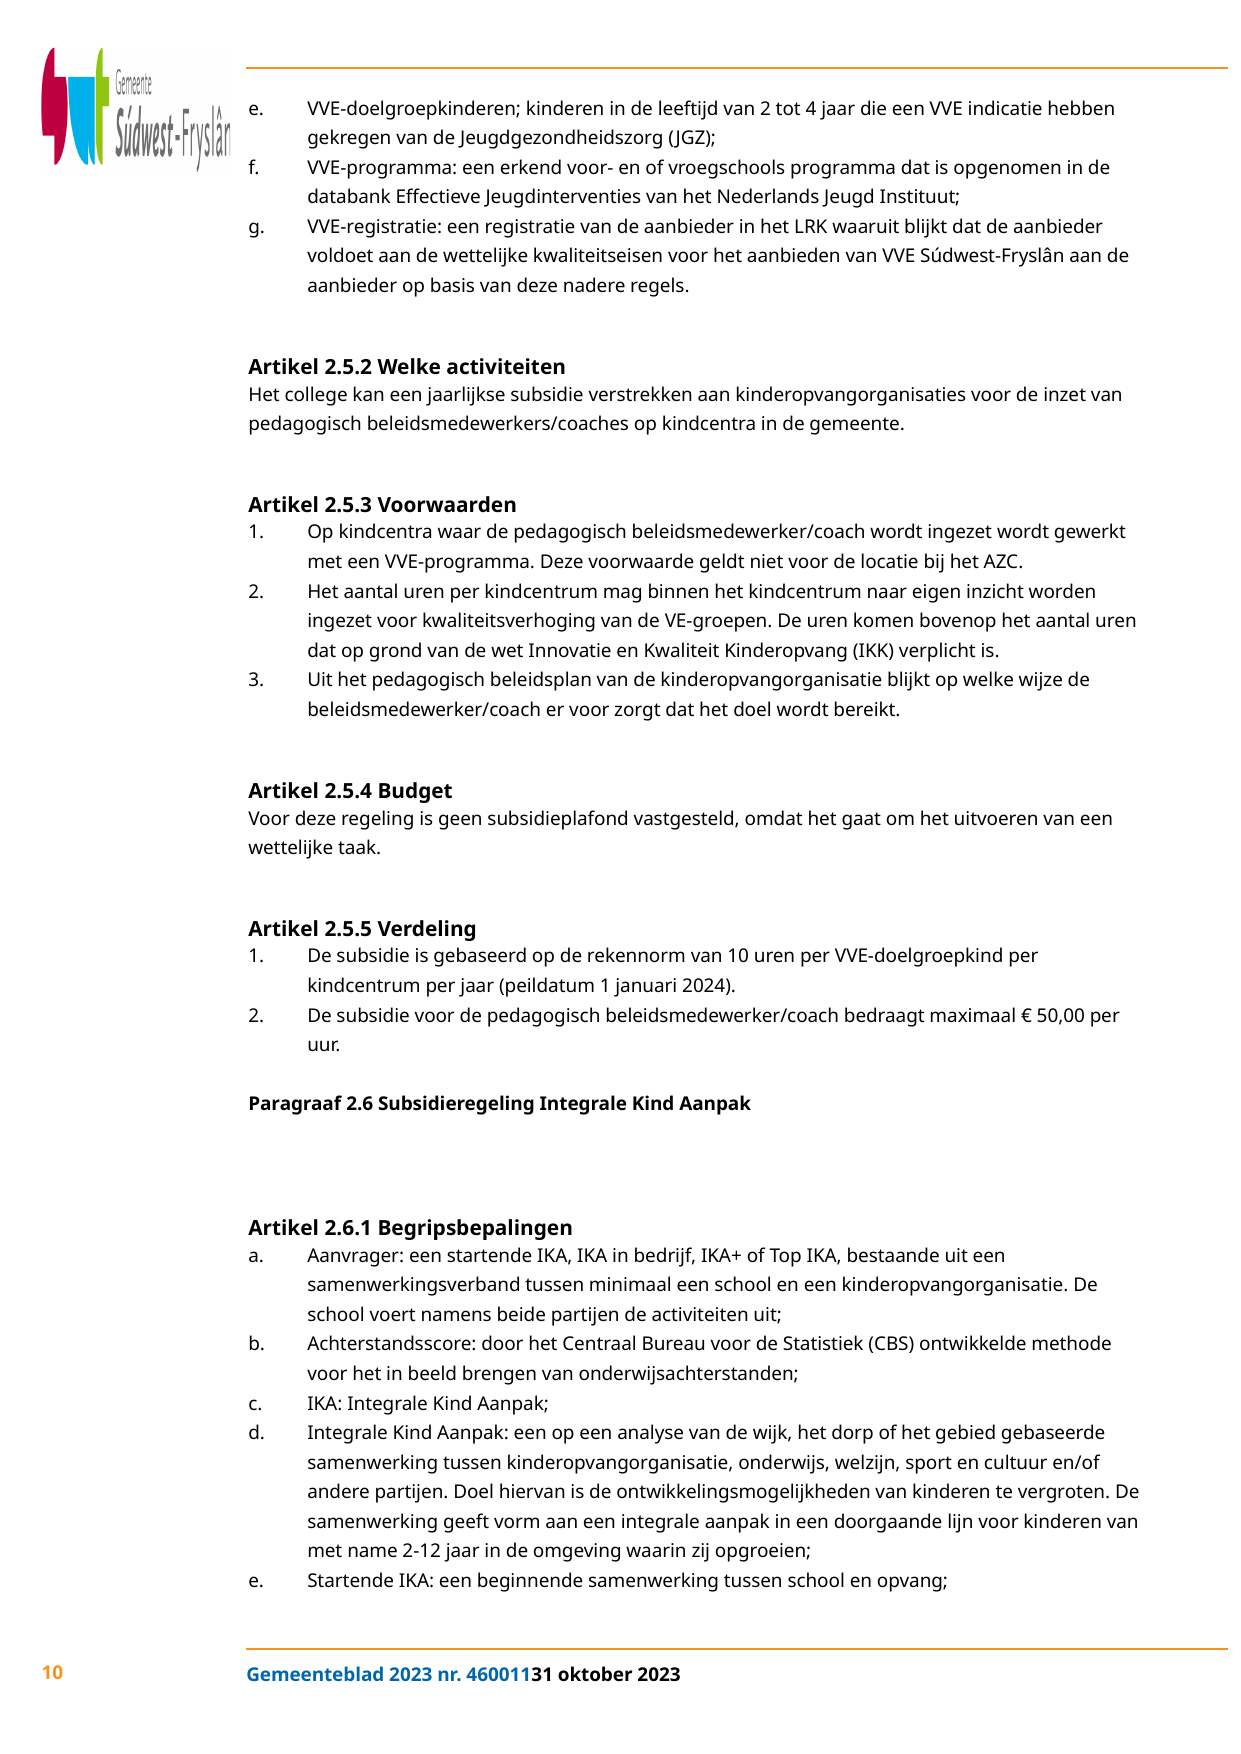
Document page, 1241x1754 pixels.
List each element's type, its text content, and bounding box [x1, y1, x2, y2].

list IKA: Integrale Kind Aanpak; [248, 1390, 1152, 1415]
picture [41, 47, 231, 172]
list Aanvrager: een startende IKA, IKA in bedrijf, IKA+ of Top IKA, bestaande uit een samenwerkingsverband tussen minimaal een school en een kinderopvangorganisatie. De school voert namens beide partijen de activiteiten uit; [248, 1242, 1152, 1327]
list Integrale Kind Aanpak: een op een analyse van de wijk, het dorp of het gebied gebaseerde samenwerking tussen kinderopvangorganisatie, onderwijs, welzijn, sport en cultuur en/of andere partijen. Doel hiervan is de ontwikkelingsmogelijkheden van kinderen te vergroten. De samenwerking geeft vorm aan een integrale aanpak in een doorgaande lijn voor kinderen van met name 2-12 jaar in de omgeving waarin zij opgroeien; [248, 1419, 1152, 1563]
list VVE-registratie: een registratie van de aanbieder in het LRK waaruit blijkt dat de aanbieder voldoet aan de wettelijke kwaliteitseisen voor het aanbieden van VVE Súdwest-Fryslân aan de aanbieder op basis van deze nadere regels. [248, 213, 1152, 298]
list De subsidie voor de pedagogisch beleidsmedewerker/coach bedraagt maximaal € 50,00 per uur. [248, 1002, 1152, 1057]
list Het aantal uren per kindcentrum mag binnen het kindcentrum naar eigen inzicht worden ingezet voor kwaliteitsverhoging van de VE-groepen. De uren komen bovenop het aantal uren dat op grond van de wet Innovatie en Kwaliteit Kinderopvang (IKK) verplicht is. [248, 578, 1152, 663]
text Paragraaf 2.6 Subsidieregeling Integrale Kind Aanpak [248, 1091, 1152, 1116]
list Achterstandsscore: door het Centraal Bureau voor de Statistiek (CBS) ontwikkelde methode voor het in beeld brengen van onderwijsachterstanden; [248, 1331, 1152, 1386]
list Op kindcentra waar de pedagogisch beleidsmedewerker/coach wordt ingezet wordt gewerkt met een VVE-programma. Deze voorwaarde geldt niet voor de locatie bij het AZC. [248, 519, 1152, 574]
list Startende IKA: een beginnende samenwerking tussen school en opvang; [248, 1567, 1152, 1593]
text Voor deze regeling is geen subsidieplafond vastgesteld, omdat het gaat om het uitvoeren van een wettelijke taak. [248, 805, 1152, 860]
text Artikel 2.5.2 Welke activiteiten [248, 352, 1152, 381]
list Uit het pedagogisch beleidsplan van de kinderopvangorganisatie blijkt op welke wijze de beleidsmedewerker/coach er voor zorgt dat het doel wordt bereikt. [248, 667, 1152, 722]
text Het college kan een jaarlijkse subsidie verstrekken aan kinderopvangorganisaties voor de inzet van pedagogisch beleidsmedewerkers/coaches op kindcentra in de gemeente. [248, 381, 1152, 436]
text Artikel 2.5.3 Voorwaarden [248, 490, 1152, 519]
list VVE-doelgroepkinderen; kinderen in de leeftijd van 2 tot 4 jaar die een VVE indicatie hebben gekregen van de Jeugdgezondheidszorg (JGZ); [248, 95, 1152, 150]
text Artikel 2.6.1 Begripsbepalingen [248, 1213, 1152, 1242]
list De subsidie is gebaseerd op de rekennorm van 10 uren per VVE-doelgroepkind per kindcentrum per jaar (peildatum 1 januari 2024). [248, 943, 1152, 998]
text Artikel 2.5.4 Budget [248, 776, 1152, 805]
text Artikel 2.5.5 Verdeling [248, 914, 1152, 943]
list VVE-programma: een erkend voor- en of vroegschools programma dat is opgenomen in de databank Effectieve Jeugdinterventies van het Nederlands Jeugd Instituut; [248, 154, 1152, 209]
